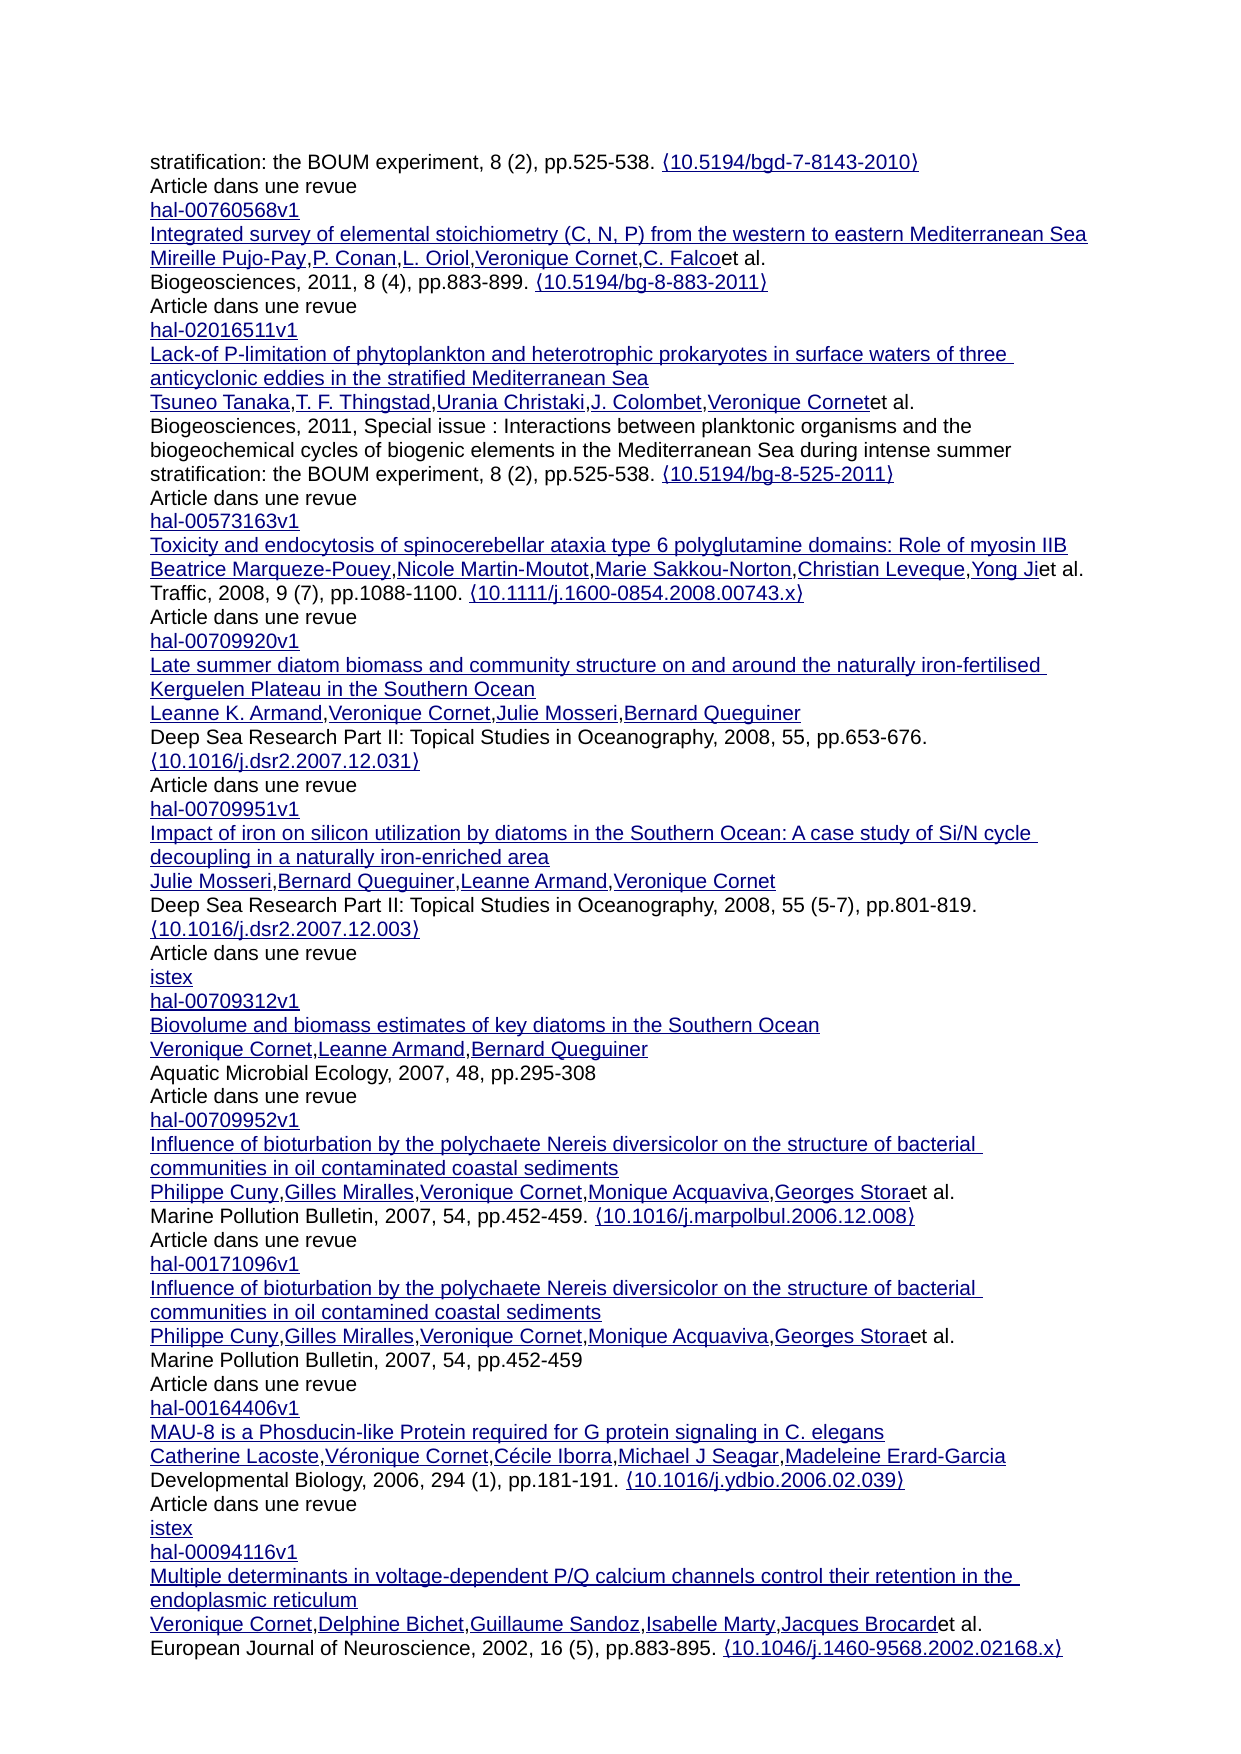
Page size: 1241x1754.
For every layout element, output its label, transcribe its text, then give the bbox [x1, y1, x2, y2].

table_cell Influence of bioturbation by the polychaete Nereis diversicolor on the structure of bacterial communities in oil contamined coastal sediments Philippe Cuny,Gilles Miralles,Veronique Cornet,Monique Acquaviva,Georges Storaet al. Marine Pollution Bulletin, 2007, 54, pp.452-459 Article dans une revue hal-00164406v1 [150, 1276, 1090, 1420]
table_cell Impact of iron on silicon utilization by diatoms in the Southern Ocean: A case study of Si/N cycle decoupling in a naturally iron-enriched area Julie Mosseri,Bernard Queguiner,Leanne Armand,Veronique Cornet Deep Sea Research Part II: Topical Studies in Oceanography, 2008, 55 (5-7), pp.801-819. ⟨10.1016/j.dsr2.2007.12.003⟩ Article dans une revue istex hal-00709312v1 [150, 821, 1090, 1012]
table_cell Influence of bioturbation by the polychaete Nereis diversicolor on the structure of bacterial communities in oil contaminated coastal sediments Philippe Cuny,Gilles Miralles,Veronique Cornet,Monique Acquaviva,Georges Storaet al. Marine Pollution Bulletin, 2007, 54, pp.452-459. ⟨10.1016/j.marpolbul.2006.12.008⟩ Article dans une revue hal-00171096v1 [150, 1132, 1090, 1276]
table_cell Lack-of P-limitation of phytoplankton and heterotrophic prokaryotes in surface waters of three anticyclonic eddies in the stratified Mediterranean Sea Tsuneo Tanaka,T. F. Thingstad,Urania Christaki,J. Colombet,Veronique Cornetet al. Biogeosciences, 2011, Special issue : Interactions between planktonic organisms and the biogeochemical cycles of biogenic elements in the Mediterranean Sea during intense summer stratification: the BOUM experiment, 8 (2), pp.525-538. ⟨10.5194/bg-8-525-2011⟩ Article dans une revue hal-00573163v1 [150, 342, 1090, 533]
table_cell N-limited or N and P co-limited indications in the surface waters of three Mediterranean basins T. Tanaka,T. F. Thingstad,Urania Christaki,J. Colombet,Veronique Cornetet al. Biogeosciences, 2011, Special issue : Interactions between planktonic organisms and the biogeochemical cycles of biogenic elements in the Mediterranean Sea during intense summer stratification: the BOUM experiment, 8 (2), pp.525-538. ⟨10.5194/bgd-7-8143-2010⟩ Article dans une revue hal-00760568v1 [150, 150, 1090, 222]
table_cell Multiple determinants in voltage-dependent P/Q calcium channels control their retention in the endoplasmic reticulum Veronique Cornet,Delphine Bichet,Guillaume Sandoz,Isabelle Marty,Jacques Brocardet al. European Journal of Neuroscience, 2002, 16 (5), pp.883-895. ⟨10.1046/j.1460-9568.2002.02168.x⟩ [150, 1564, 1090, 1659]
table_cell MAU-8 is a Phosducin-like Protein required for G protein signaling in C. elegans Catherine Lacoste,Véronique Cornet,Cécile Iborra,Michael J Seagar,Madeleine Erard-Garcia Developmental Biology, 2006, 294 (1), pp.181-191. ⟨10.1016/j.ydbio.2006.02.039⟩ Article dans une revue istex hal-00094116v1 [150, 1420, 1090, 1563]
table_cell Toxicity and endocytosis of spinocerebellar ataxia type 6 polyglutamine domains: Role of myosin IIB Beatrice Marqueze-Pouey,Nicole Martin-Moutot,Marie Sakkou-Norton,Christian Leveque,Yong Jiet al. Traffic, 2008, 9 (7), pp.1088-1100. ⟨10.1111/j.1600-0854.2008.00743.x⟩ Article dans une revue hal-00709920v1 [150, 533, 1090, 653]
table_cell Late summer diatom biomass and community structure on and around the naturally iron-fertilised Kerguelen Plateau in the Southern Ocean Leanne K. Armand,Veronique Cornet,Julie Mosseri,Bernard Queguiner Deep Sea Research Part II: Topical Studies in Oceanography, 2008, 55, pp.653-676. ⟨10.1016/j.dsr2.2007.12.031⟩ Article dans une revue hal-00709951v1 [150, 653, 1090, 821]
table_cell Biovolume and biomass estimates of key diatoms in the Southern Ocean Veronique Cornet,Leanne Armand,Bernard Queguiner Aquatic Microbial Ecology, 2007, 48, pp.295-308 Article dans une revue hal-00709952v1 [150, 1013, 1090, 1132]
table_cell Integrated survey of elemental stoichiometry (C, N, P) from the western to eastern Mediterranean Sea Mireille Pujo-Pay,P. Conan,L. Oriol,Veronique Cornet,C. Falcoet al. Biogeosciences, 2011, 8 (4), pp.883-899. ⟨10.5194/bg-8-883-2011⟩ Article dans une revue hal-02016511v1 [150, 222, 1090, 342]
